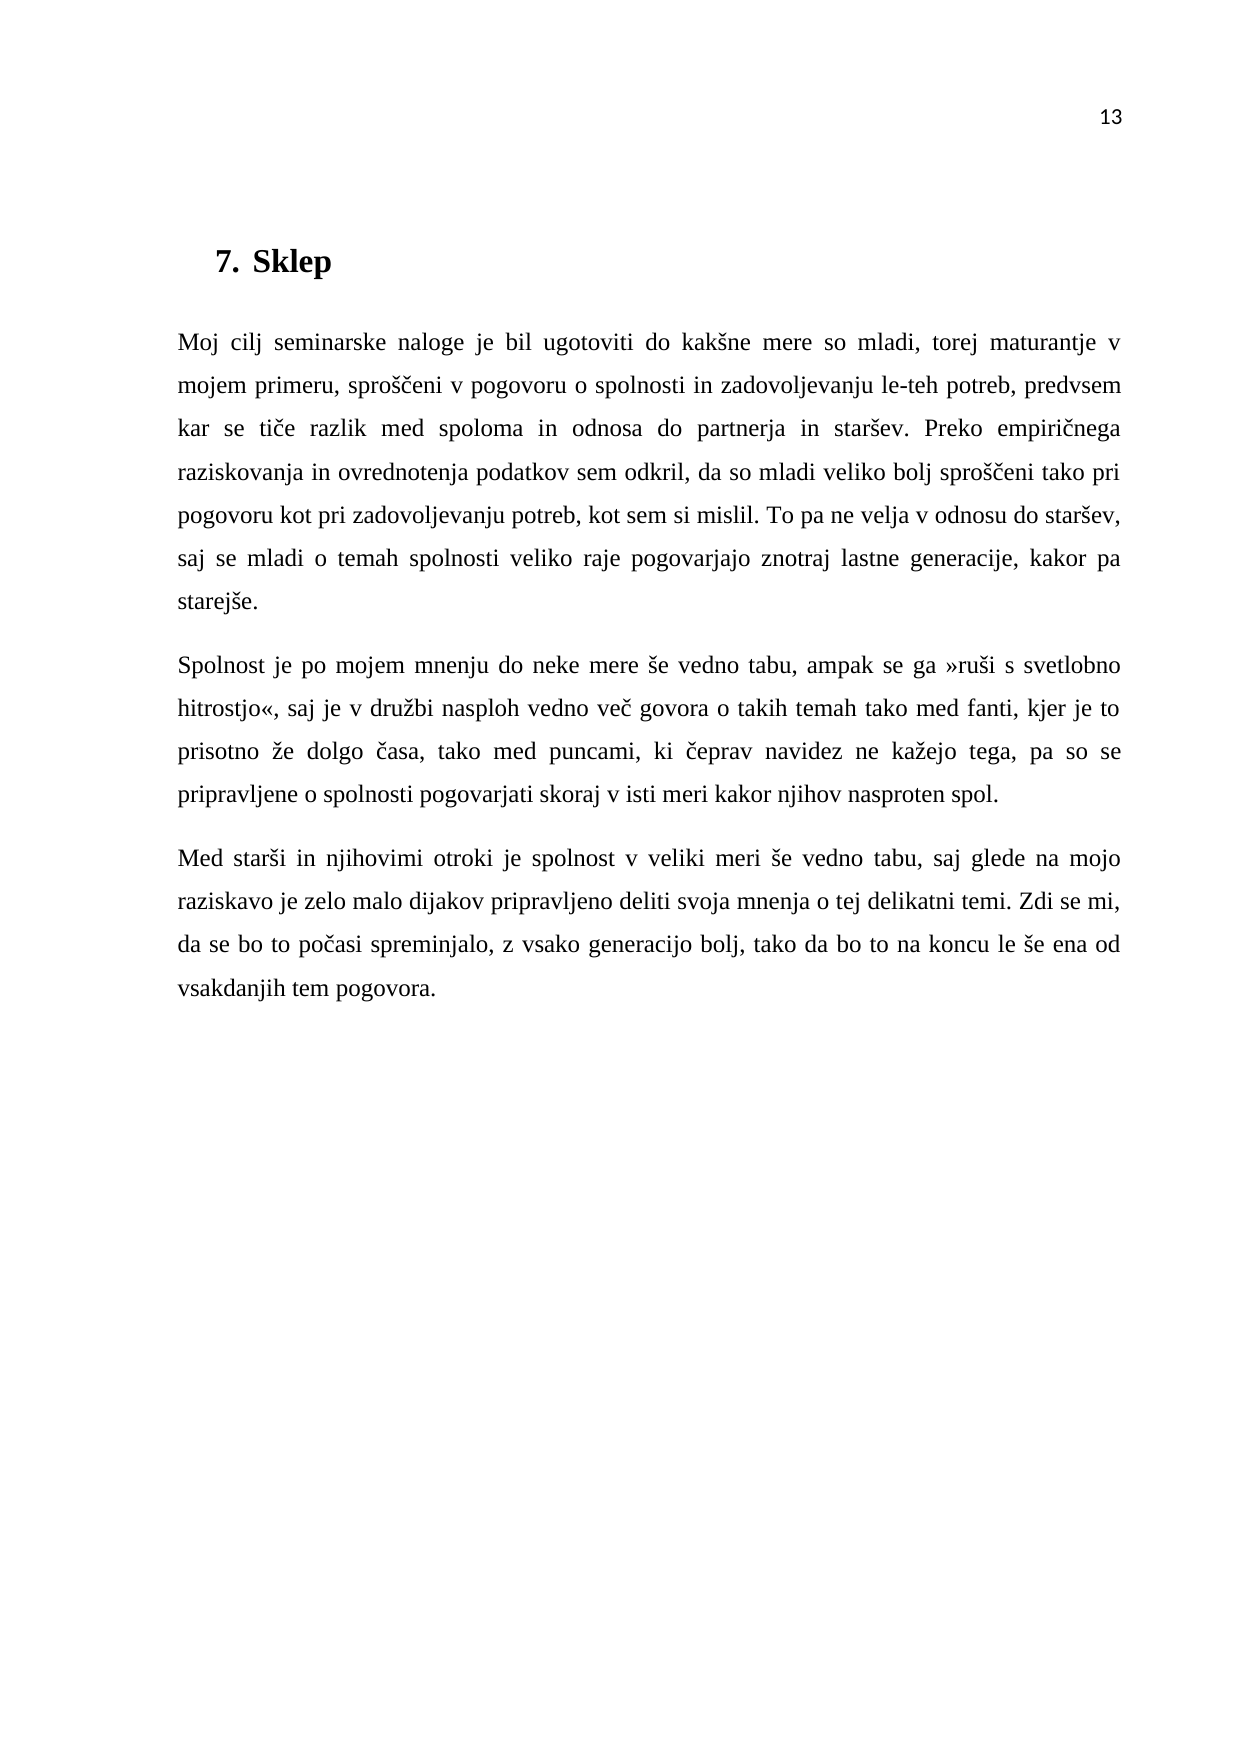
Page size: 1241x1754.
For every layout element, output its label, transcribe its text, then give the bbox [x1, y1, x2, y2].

text Med starši in njihovimi otroki je spolnost v veliki meri še vedno tabu, saj glede na mojo raziskavo je zelo malo dijakov pripravljeno deliti svoja mnenja o tej delikatni temi. Zdi se mi, da se bo to počasi spreminjalo, z vsako generacijo bolj, tako da bo to na koncu le še ena od vsakdanjih tem pogovora. [177, 843, 1122, 1001]
subtitle Sklep [215, 241, 1122, 279]
text Moj cilj seminarske naloge je bil ugotoviti do kakšne mere so mladi, torej maturantje v mojem primeru, sproščeni v pogovoru o spolnosti in zadovoljevanju le-teh potreb, predvsem kar se tiče razlik med spoloma in odnosa do partnerja in staršev. Preko empiričnega raziskovanja in ovrednotenja podatkov sem odkril, da so mladi veliko bolj sproščeni tako pri pogovoru kot pri zadovoljevanju potreb, kot sem si mislil. To pa ne velja v odnosu do staršev, saj se mladi o temah spolnosti veliko raje pogovarjajo znotraj lastne generacije, kakor pa starejše. [177, 327, 1122, 615]
text Spolnost je po mojem mnenju do neke mere še vedno tabu, ampak se ga »ruši s svetlobno hitrostjo«, saj je v družbi nasploh vedno več govora o takih temah tako med fanti, kjer je to prisotno že dolgo časa, tako med puncami, ki čeprav navidez ne kažejo tega, pa so se pripravljene o spolnosti pogovarjati skoraj v isti meri kakor njihov nasproten spol. [177, 650, 1122, 808]
